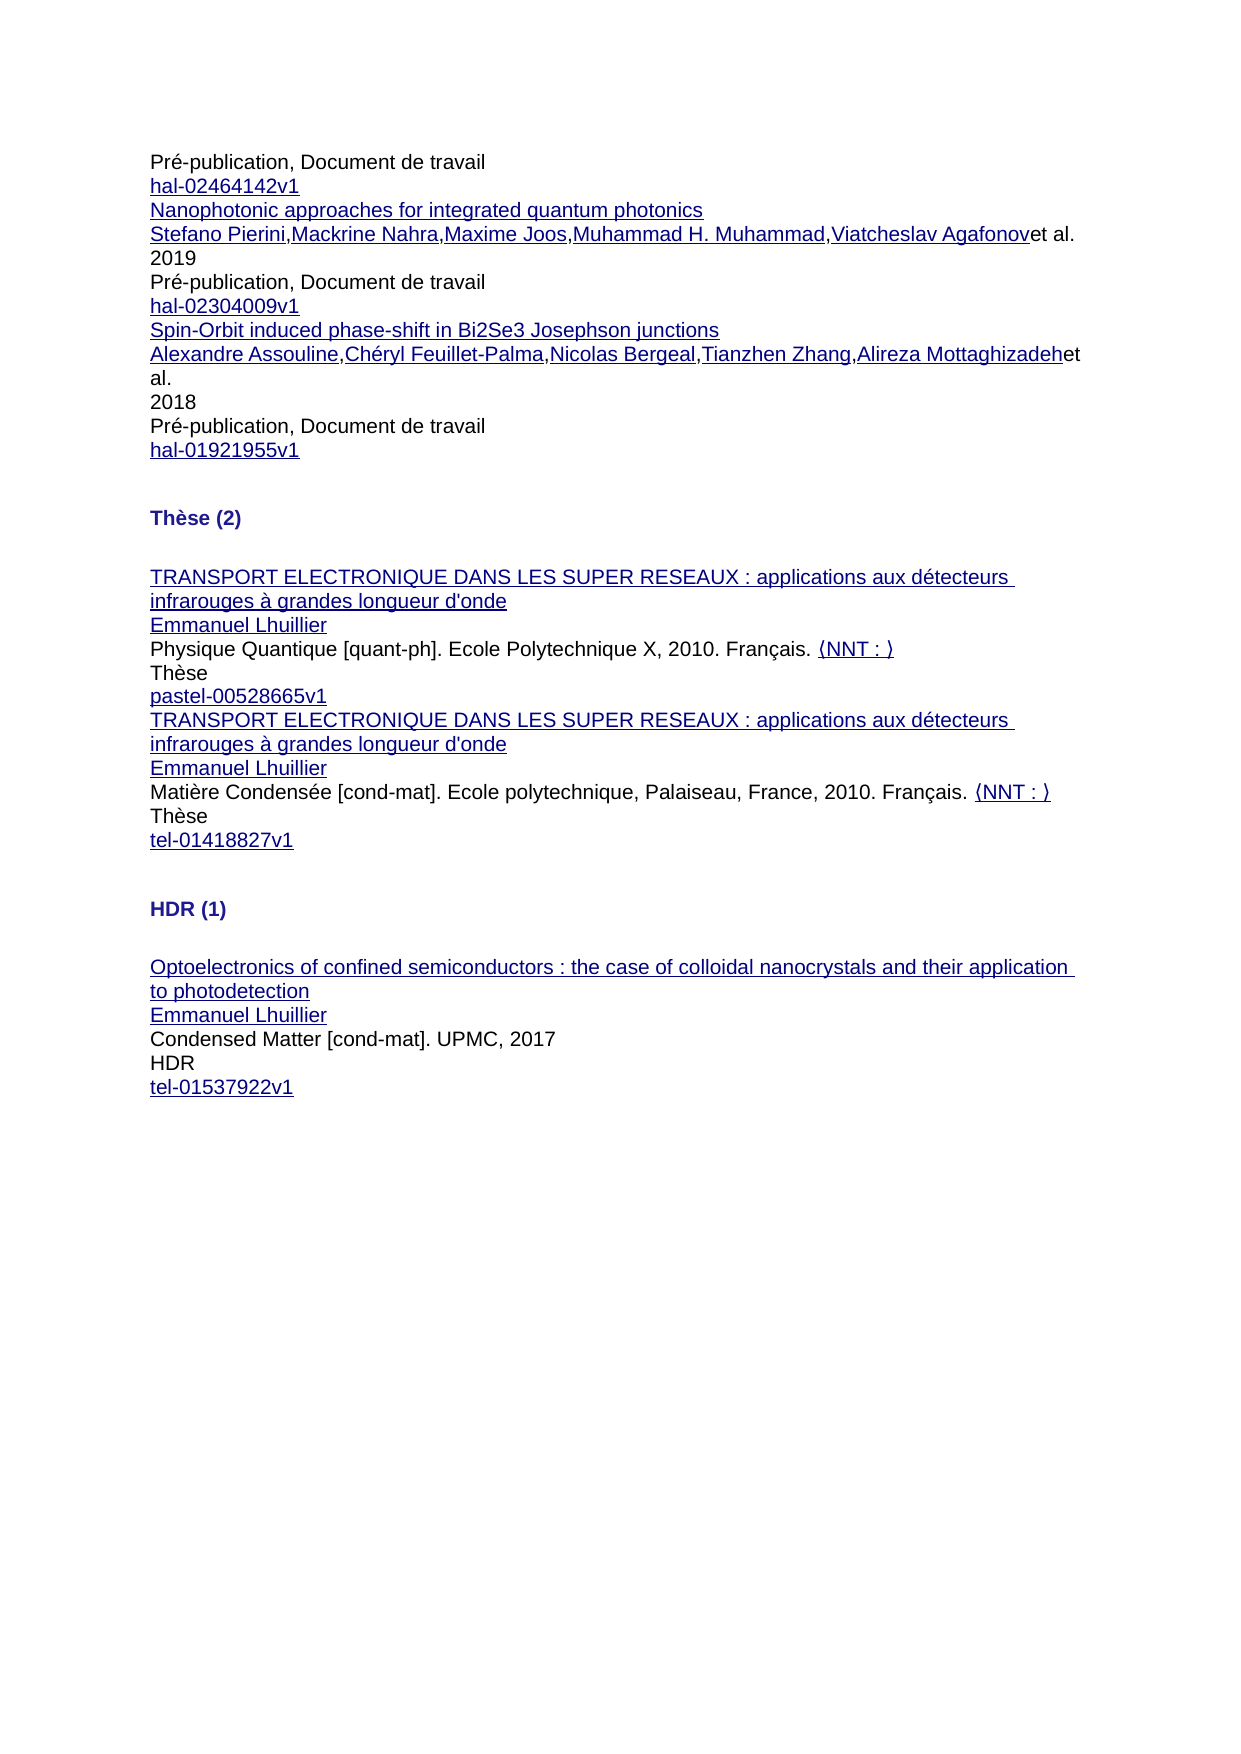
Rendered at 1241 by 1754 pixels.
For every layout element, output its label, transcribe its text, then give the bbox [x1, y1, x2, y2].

table_cell Pré-publication, Document de travail hal-02464142v1 [150, 150, 1090, 198]
table_header TRANSPORT ELECTRONIQUE DANS LES SUPER RESEAUX : applications aux détecteurs infrarouges à grandes longueur d'onde Emmanuel Lhuillier Physique Quantique [quant-ph]. Ecole Polytechnique X, 2010. Français. ⟨NNT : ⟩ Thèse pastel-00528665v1 [150, 565, 1090, 708]
table_cell Spin-Orbit induced phase-shift in Bi2Se3 Josephson junctions Alexandre Assouline,Chéryl Feuillet-Palma,Nicolas Bergeal,Tianzhen Zhang,Alireza Mottaghizadehet al. 2018 Pré-publication, Document de travail hal-01921955v1 [150, 318, 1090, 461]
table_cell Nanophotonic approaches for integrated quantum photonics Stefano Pierini,Mackrine Nahra,Maxime Joos,Muhammad H. Muhammad,Viatcheslav Agafonovet al. 2019 Pré-publication, Document de travail hal-02304009v1 [150, 198, 1090, 318]
subtitle Thèse (2) [150, 506, 1090, 530]
subtitle HDR (1) [150, 897, 1090, 921]
table_header Optoelectronics of confined semiconductors : the case of colloidal nanocrystals and their application to photodetection Emmanuel Lhuillier Condensed Matter [cond-mat]. UPMC, 2017 HDR tel-01537922v1 [150, 955, 1090, 1099]
table_cell TRANSPORT ELECTRONIQUE DANS LES SUPER RESEAUX : applications aux détecteurs infrarouges à grandes longueur d'onde Emmanuel Lhuillier Matière Condensée [cond-mat]. Ecole polytechnique, Palaiseau, France, 2010. Français. ⟨NNT : ⟩ Thèse tel-01418827v1 [150, 708, 1090, 852]
